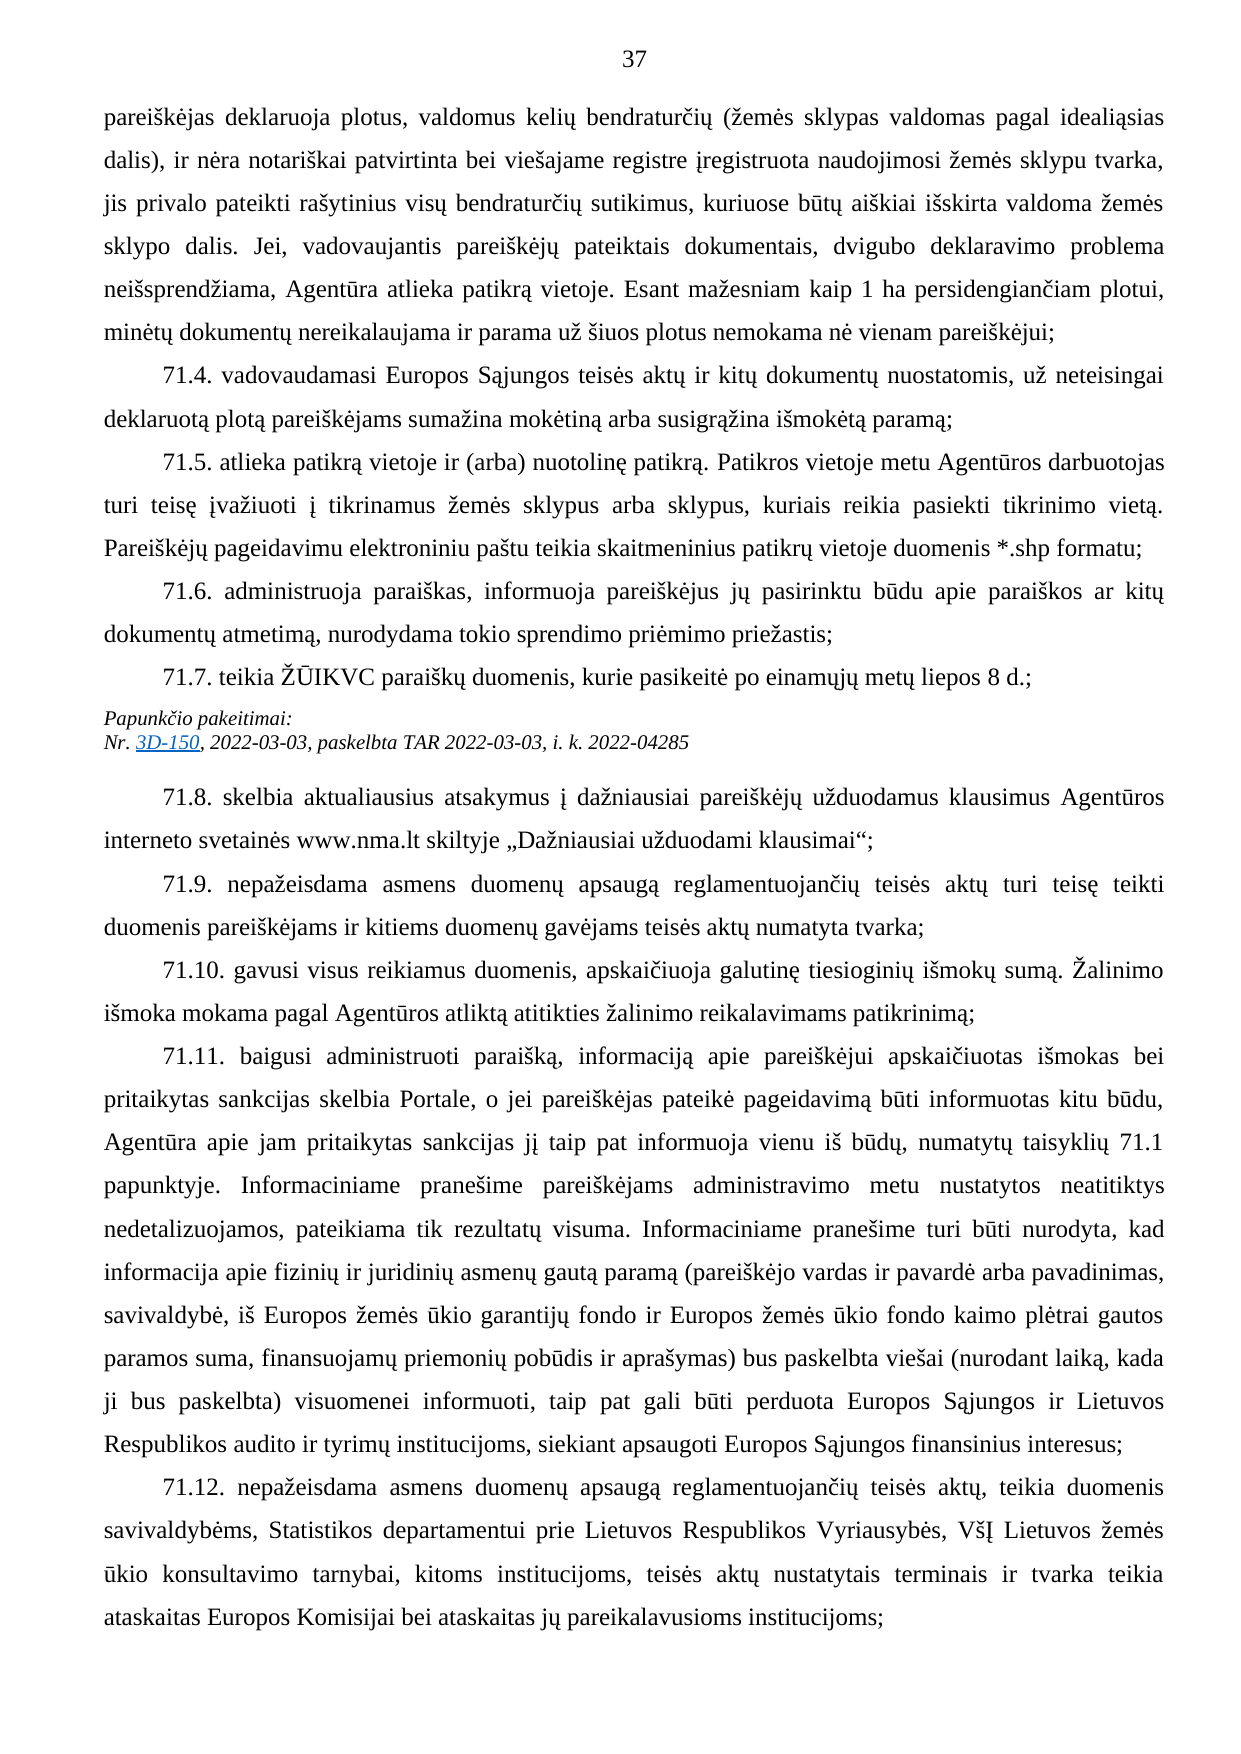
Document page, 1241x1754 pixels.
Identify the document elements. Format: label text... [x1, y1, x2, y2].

text 71.12. nepažeisdama asmens duomenų apsaugą reglamentuojančių teisės aktų, teikia duomenis savivaldybėms, Statistikos departamentui prie Lietuvos Respublikos Vyriausybės, VšĮ Lietuvos žemės ūkio konsultavimo tarnybai, kitoms institucijoms, teisės aktų nustatytais terminais ir tvarka teikia ataskaitas Europos Komisijai bei ataskaitas jų pareikalavusioms institucijoms; [103, 1472, 1165, 1631]
text 71.8. skelbia aktualiausius atsakymus į dažniausiai pareiškėjų užduodamus klausimus Agentūros interneto svetainės www.nma.lt skiltyje „Dažniausiai užduodami klausimai“; [103, 782, 1165, 854]
text 71.5. atlieka patikrą vietoje ir (arba) nuotolinę patikrą. Patikros vietoje metu Agentūros darbuotojas turi teisę įvažiuoti į tikrinamus žemės sklypus arba sklypus, kuriais reikia pasiekti tikrinimo vietą. Pareiškėjų pageidavimu elektroniniu paštu teikia skaitmeninius patikrų vietoje duomenis *.shp formatu; [103, 447, 1165, 562]
text Nr. 3D-150, 2022-03-03, paskelbta TAR 2022-03-03, i. k. 2022-04285 [103, 730, 1165, 754]
text 71.4. vadovaudamasi Europos Sąjungos teisės aktų ir kitų dokumentų nuostatomis, už neteisingai deklaruotą plotą pareiškėjams sumažina mokėtiną arba susigrąžina išmokėtą paramą; [103, 361, 1165, 432]
text 71.11. baigusi administruoti paraišką, informaciją apie pareiškėjui apskaičiuotas išmokas bei pritaikytas sankcijas skelbia Portale, o jei pareiškėjas pateikė pageidavimą būti informuotas kitu būdu, Agentūra apie jam pritaikytas sankcijas jį taip pat informuoja vienu iš būdų, numatytų taisyklių 71.1 papunktyje. Informaciniame pranešime pareiškėjams administravimo metu nustatytos neatitiktys nedetalizuojamos, pateikiama tik rezultatų visuma. Informaciniame pranešime turi būti nurodyta, kad informacija apie fizinių ir juridinių asmenų gautą paramą (pareiškėjo vardas ir pavardė arba pavadinimas, savivaldybė, iš Europos žemės ūkio garantijų fondo ir Europos žemės ūkio fondo kaimo plėtrai gautos paramos suma, finansuojamų priemonių pobūdis ir aprašymas) bus paskelbta viešai (nurodant laiką, kada ji bus paskelbta) visuomenei informuoti, taip pat gali būti perduota Europos Sąjungos ir Lietuvos Respublikos audito ir tyrimų institucijoms, siekiant apsaugoti Europos Sąjungos finansinius interesus; [103, 1041, 1165, 1458]
text pareiškėjas deklaruoja plotus, valdomus kelių bendraturčių (žemės sklypas valdomas pagal idealiąsias dalis), ir nėra notariškai patvirtinta bei viešajame registre įregistruota naudojimosi žemės sklypu tvarka, jis privalo pateikti rašytinius visų bendraturčių sutikimus, kuriuose būtų aiškiai išskirta valdoma žemės sklypo dalis. Jei, vadovaujantis pareiškėjų pateiktais dokumentais, dvigubo deklaravimo problema neišsprendžiama, Agentūra atlieka patikrą vietoje. Esant mažesniam kaip 1 ha persidengiančiam plotui, minėtų dokumentų nereikalaujama ir parama už šiuos plotus nemokama nė vienam pareiškėjui; [103, 102, 1165, 346]
text 71.9. nepažeisdama asmens duomenų apsaugą reglamentuojančių teisės aktų turi teisę teikti duomenis pareiškėjams ir kitiems duomenų gavėjams teisės aktų numatyta tvarka; [103, 869, 1165, 941]
text Papunkčio pakeitimai: [103, 706, 1165, 730]
text 71.10. gavusi visus reikiamus duomenis, apskaičiuoja galutinę tiesioginių išmokų sumą. Žalinimo išmoka mokama pagal Agentūros atliktą atitikties žalinimo reikalavimams patikrinimą; [103, 955, 1165, 1027]
text 71.6. administruoja paraiškas, informuoja pareiškėjus jų pasirinktu būdu apie paraiškos ar kitų dokumentų atmetimą, nurodydama tokio sprendimo priėmimo priežastis; [103, 576, 1165, 648]
text 71.7. teikia ŽŪIKVC paraiškų duomenis, kurie pasikeitė po einamųjų metų liepos 8 d.; [103, 662, 1165, 691]
